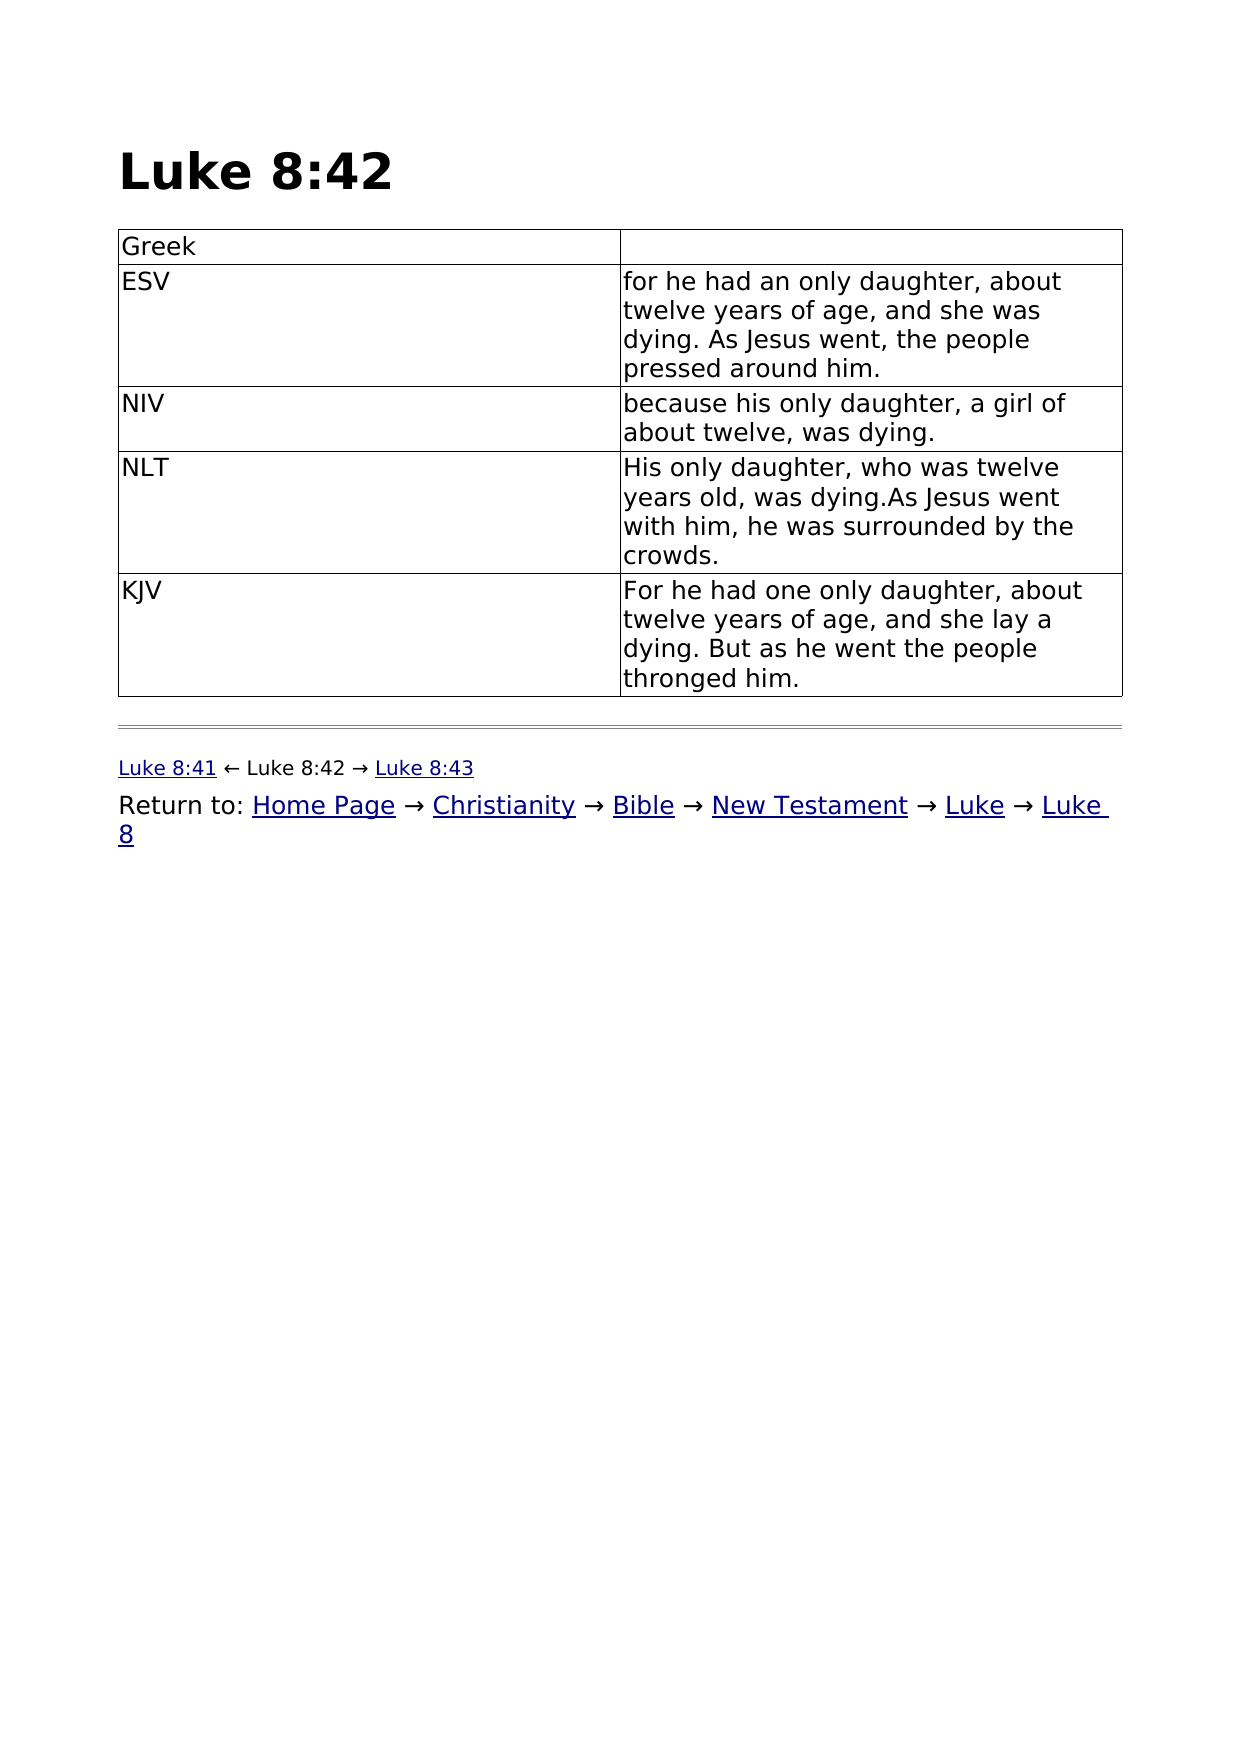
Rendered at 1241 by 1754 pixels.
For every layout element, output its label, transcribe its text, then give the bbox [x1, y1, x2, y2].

table_cell NLT [119, 452, 620, 573]
table_cell KJV [119, 574, 620, 696]
table_cell for he had an only daughter, about twelve years of age, and she was dying. As Jesus went, the people pressed around him. [621, 265, 1122, 386]
table_cell For he had one only daughter, about twelve years of age, and she lay a dying. But as he went the people thronged him. [621, 574, 1122, 696]
table_cell NIV [119, 387, 620, 451]
table_cell because his only daughter, a girl of about twelve, was dying. [621, 387, 1122, 451]
table_cell ESV [119, 265, 620, 386]
table_header [621, 230, 1122, 264]
text Luke 8:41 ← Luke 8:42 → Luke 8:43 [118, 757, 1122, 791]
table_cell His only daughter, who was twelve years old, was dying.As Jesus went with him, he was surrounded by the crowds. [621, 452, 1122, 573]
table_header Greek [119, 230, 620, 264]
text Return to: Home Page → Christianity → Bible → New Testament → Luke → Luke 8 [118, 791, 1122, 849]
subtitle Luke 8:42 [118, 143, 1122, 201]
